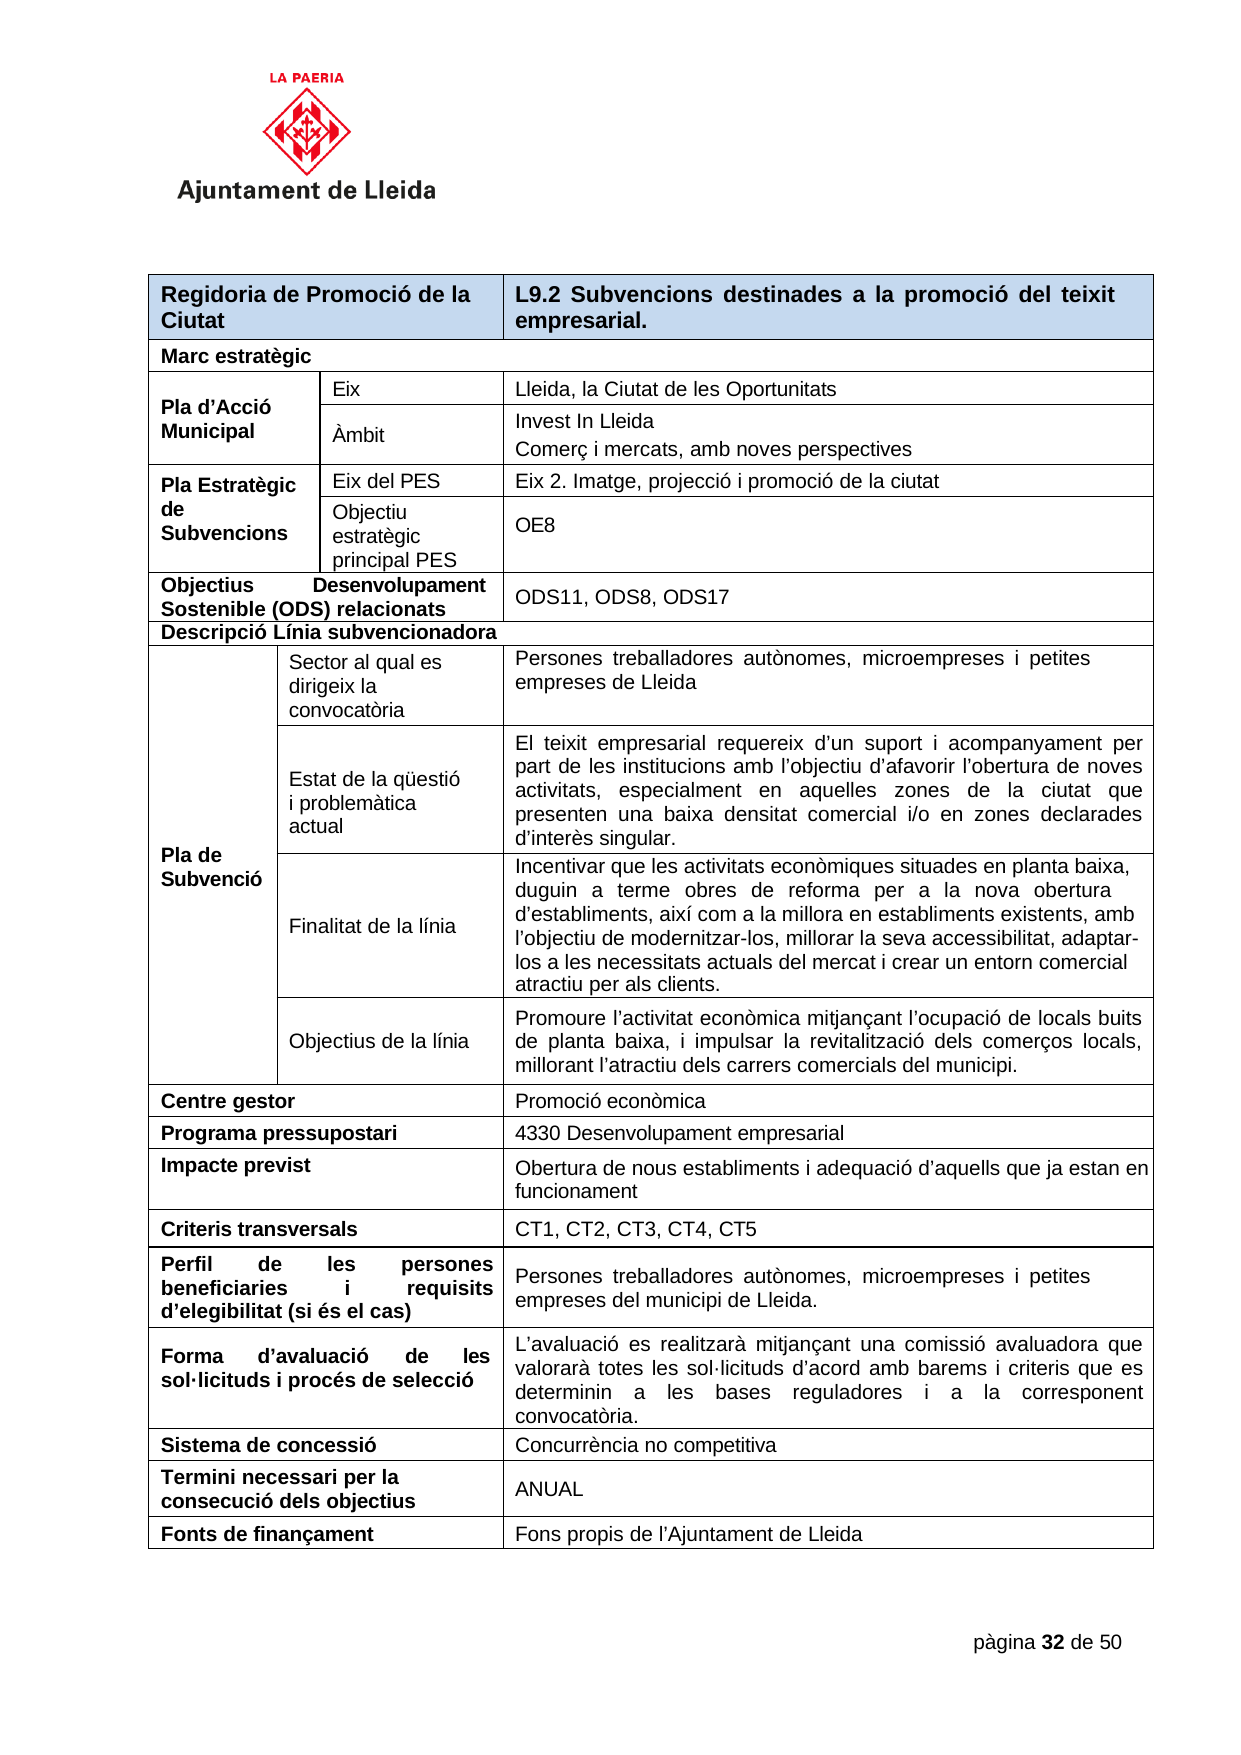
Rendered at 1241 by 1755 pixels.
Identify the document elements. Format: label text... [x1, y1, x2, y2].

table_cell Promoure l’activitat econòmica mitjançant l’ocupació de locals buits de planta baixa, i impulsar la revitalització dels comerços locals, millorant l’atractiu dels carrers comercials del municipi. [504, 998, 1153, 1083]
table_cell Àmbit [321, 405, 503, 464]
table_cell Eix 2. Imatge, projecció i promoció de la ciutat [504, 465, 1153, 496]
table_cell Sistema de concessió [149, 1429, 503, 1460]
table_cell Promoció econòmica [504, 1085, 1153, 1116]
table_cell Objectiu estratègic principal PES [321, 497, 503, 572]
table_cell Objectius de la línia [278, 998, 503, 1083]
table_cell CT1, CT2, CT3, CT4, CT5 [504, 1210, 1153, 1246]
table_cell Criteris transversals [149, 1210, 503, 1246]
table_header L9.2 Subvencions destinades a la promoció del teixit empresarial. [504, 275, 1153, 339]
table_cell Fonts de finançament [149, 1517, 503, 1548]
table_cell Programa pressupostari [149, 1117, 503, 1148]
table_cell Invest In Lleida Comerç i mercats, amb noves perspectives [504, 405, 1153, 464]
table_cell Persones treballadores autònomes, microempreses i petites empreses de Lleida [504, 646, 1153, 725]
table_cell El teixit empresarial requereix d’un suport i acompanyament per part de les institucions amb l’objectiu d’afavorir l’obertura de noves activitats, especialment en aquelles zones de la ciutat que presenten una baixa densitat comercial i/o en zones declarades d’interès singular. [504, 726, 1153, 853]
table_cell Termini necessari per la consecució dels objectius [149, 1461, 503, 1516]
table_cell Sector al qual es dirigeix la convocatòria [278, 646, 503, 725]
table_cell ODS11, ODS8, ODS17 [504, 573, 1153, 621]
table_cell OE8 [504, 497, 1153, 572]
table_cell Descripció Línia subvencionadora [149, 622, 1153, 645]
table_cell Eix del PES [321, 465, 503, 496]
table_cell Incentivar que les activitats econòmiques situades en planta baixa, duguin a terme obres de reforma per a la nova obertura d’establiments, així com a la millora en establiments existents, amb l’objectiu de modernitzar-los, millorar la seva accessibilitat, adaptar- los a les necessitats actuals del mercat i crear un entorn comercial atractiu per als clients. [504, 854, 1153, 997]
table_cell Pla d’Acció Municipal [149, 372, 319, 464]
table_header Regidoria de Promoció de la Ciutat [149, 275, 503, 339]
table_cell Forma d’avaluació de les sol·licituds i procés de selecció [149, 1328, 503, 1427]
table_cell Finalitat de la línia [278, 854, 503, 997]
table_cell Lleida, la Ciutat de les Oportunitats [504, 372, 1153, 403]
table_cell 4330 Desenvolupament empresarial [504, 1117, 1153, 1148]
table_cell Centre gestor [149, 1085, 503, 1116]
table_cell Estat de la qüestió i problemàtica actual [278, 726, 503, 853]
table_cell Persones treballadores autònomes, microempreses i petites empreses del municipi de Lleida. [504, 1248, 1153, 1327]
table_cell Marc estratègic [149, 340, 1153, 371]
table_cell Obertura de nous establiments i adequació d’aquells que ja estan en funcionament [504, 1149, 1153, 1208]
table_cell ANUAL [504, 1461, 1153, 1516]
table_cell Pla Estratègic de Subvencions [149, 465, 319, 572]
table_cell Pla de Subvenció [149, 646, 277, 1083]
table_cell L’avaluació es realitzarà mitjançant una comissió avaluadora que valorarà totes les sol·licituds d’acord amb barems i criteris que es determinin a les bases reguladores i a la corresponent convocatòria. [504, 1328, 1153, 1427]
table_cell Impacte previst [149, 1149, 503, 1208]
table_cell Concurrència no competitiva [504, 1429, 1153, 1460]
table_cell Objectius Desenvolupament Sostenible (ODS) relacionats [149, 573, 503, 621]
table_cell Eix [321, 372, 503, 403]
table_cell Fons propis de l’Ajuntament de Lleida [504, 1517, 1153, 1548]
table_cell Perfil de les persones beneficiaries i requisits d’elegibilitat (si és el cas) [149, 1248, 503, 1327]
